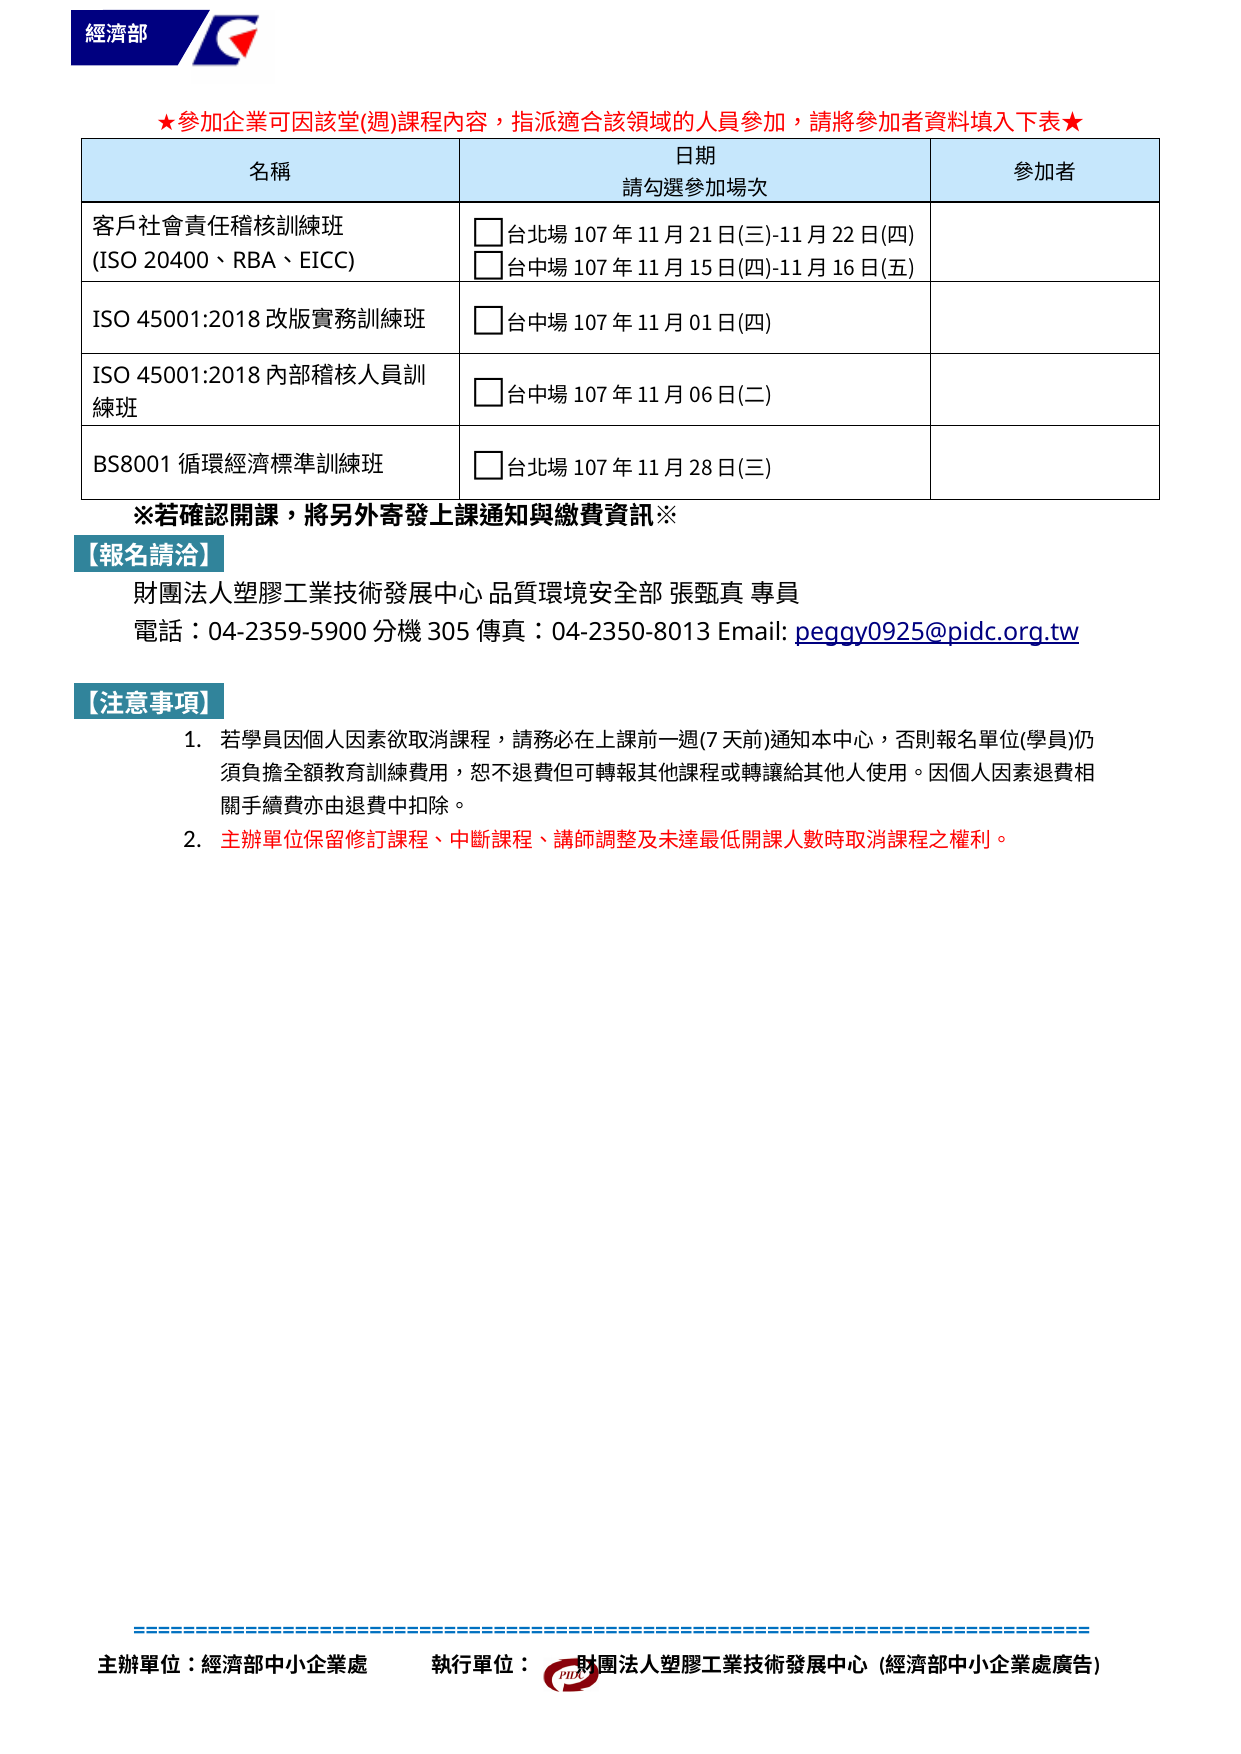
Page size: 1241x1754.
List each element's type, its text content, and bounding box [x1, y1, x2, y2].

text 【報名請洽】 [74, 531, 1172, 573]
picture [191, 9, 275, 84]
text ★參加企業可因該堂(週)課程內容，指派適合該領域的人員參加，請將參加者資料填入下表★ [133, 100, 1107, 138]
table_cell ISO 45001:2018改版實務訓練班 [82, 282, 459, 353]
table_cell [931, 282, 1159, 353]
table_cell □台北場 107年11月21日(三)-11月22日(四) □台中場 107年11月15日(四)-11月16日(五) [460, 203, 930, 281]
table_cell [931, 354, 1159, 425]
list 主辦單位保留修訂課程、中斷課程、講師調整及未達最低開課人數時取消課程之權利。 [183, 821, 1107, 854]
text 【注意事項】 [74, 679, 1172, 721]
table_header 參加者 [931, 139, 1159, 201]
table_cell □台北場 107年11月28日(三) [460, 426, 930, 499]
list 若學員因個人因素欲取消課程，請務必在上課前一週(7天前)通知本中心，否則報名單位(學員)仍須負擔全額教育訓練費用，恕不退費但可轉報其他課程或轉讓給其他人使用。因個人因素退費相關手續費亦由退費中扣除。 [183, 721, 1107, 821]
table_cell BS8001 循環經濟標準訓練班 [82, 426, 459, 499]
table_header 名稱 [82, 139, 459, 201]
table_cell □台中場 107年11月01日(四) [460, 282, 930, 353]
table_cell [931, 203, 1159, 281]
text 電話：04-2359-5900分機305 傳真：04-2350-8013 Email: peggy0925@pidc.org.tw [133, 610, 1107, 648]
text 財團法人塑膠工業技術發展中心 品質環境安全部 張甄真 專員 [133, 573, 1107, 610]
table_header 日期 請勾選參加場次 [460, 139, 930, 201]
table_cell □台中場 107年11月06日(二) [460, 354, 930, 425]
table_cell [931, 426, 1159, 499]
text ※若確認開課，將另外寄發上課通知與繳費資訊※ [133, 500, 1107, 531]
table_cell 客戶社會責任稽核訓練班 (ISO 20400、RBA、EICC) [82, 203, 459, 281]
table_cell ISO 45001:2018內部稽核人員訓練班 [82, 354, 459, 425]
